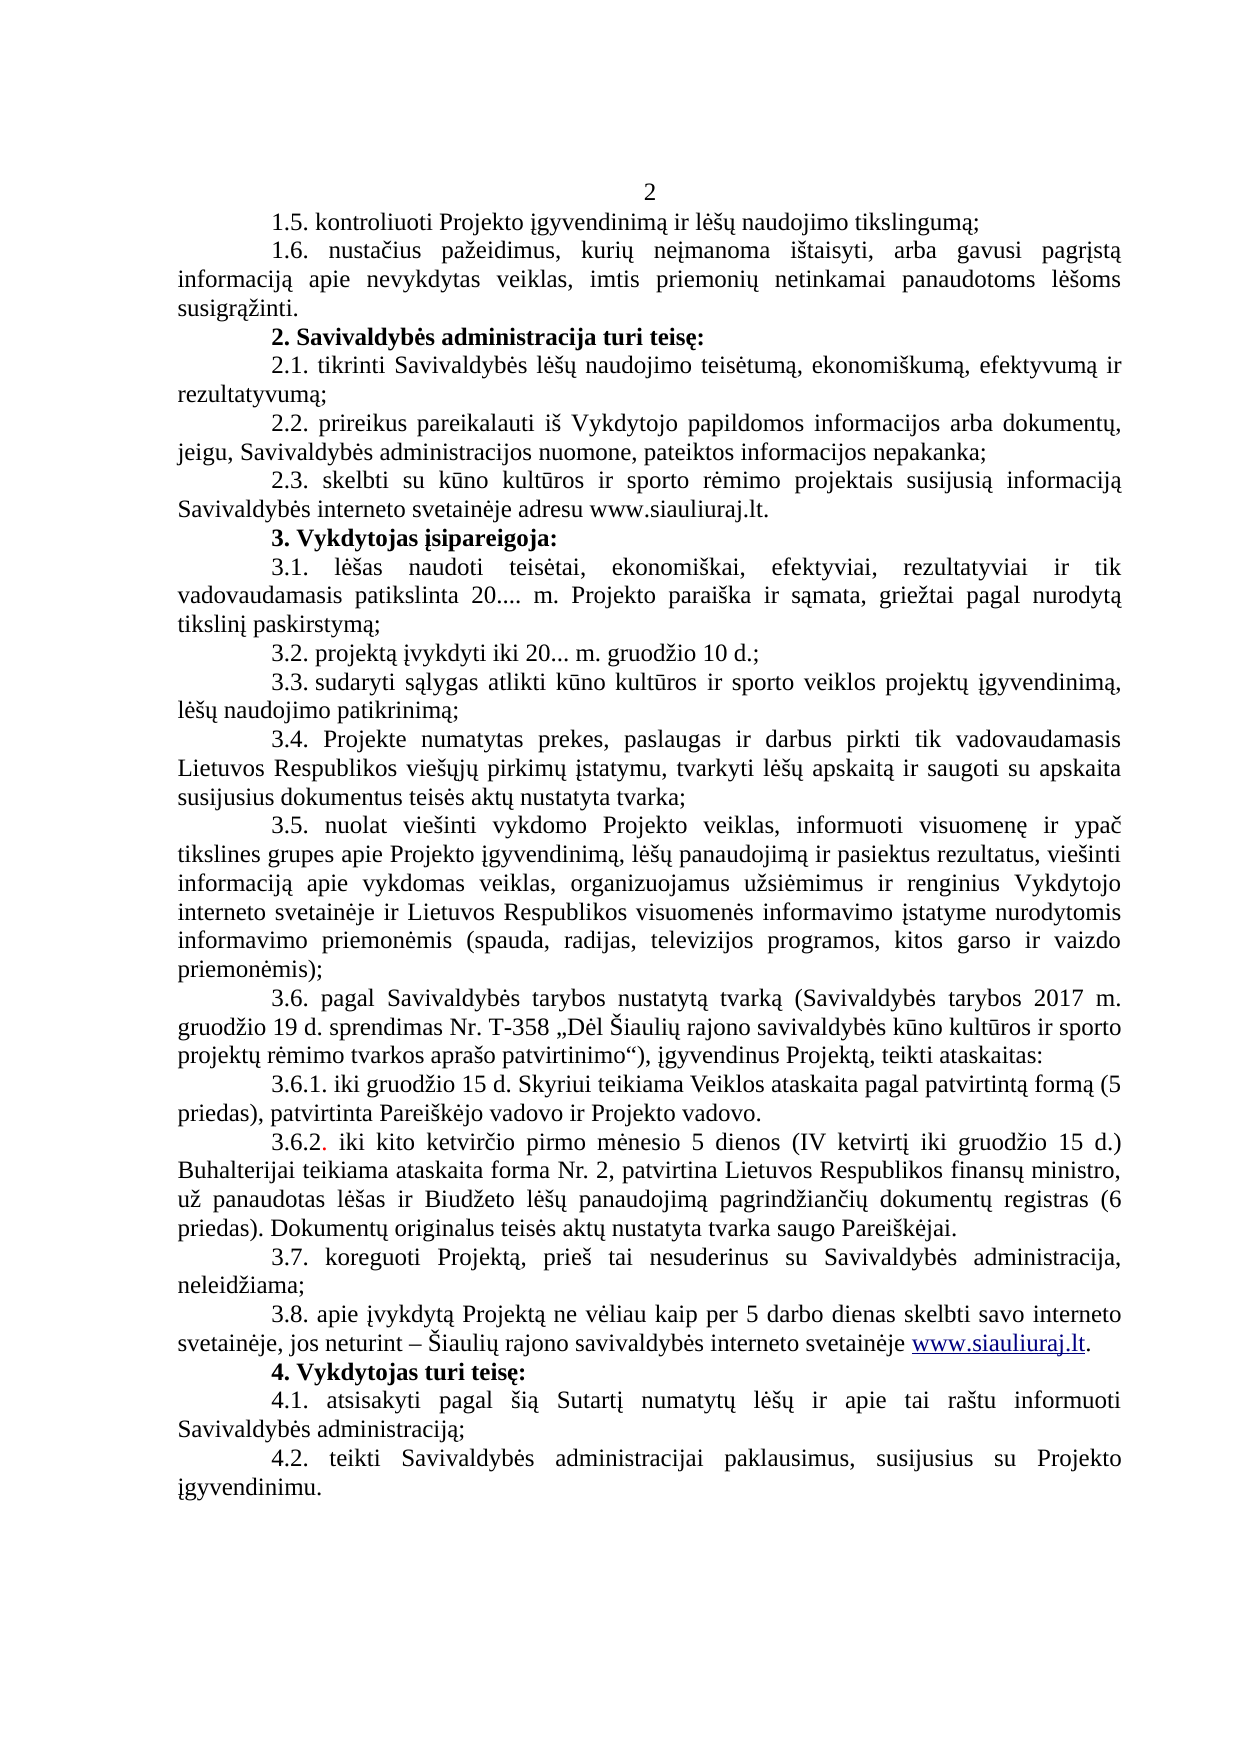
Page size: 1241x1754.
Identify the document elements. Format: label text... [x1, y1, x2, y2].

text 3.4. Projekte numatytas prekes, paslaugas ir darbus pirkti tik vadovaudamasis Lietuvos Respublikos viešųjų pirkimų įstatymu, tvarkyti lėšų apskaitą ir saugoti su apskaita susijusius dokumentus teisės aktų nustatyta tvarka; [177, 724, 1122, 810]
text 4.2. teikti Savivaldybės administracijai paklausimus, susijusius su Projekto įgyvendinimu. [177, 1443, 1122, 1500]
text 2. Savivaldybės administracija turi teisę: [177, 322, 1122, 350]
text 3.1. lėšas naudoti teisėtai, ekonomiškai, efektyviai, rezultatyviai ir tik vadovaudamasis patikslinta 20.... m. Projekto paraiška ir sąmata, griežtai pagal nurodytą tikslinį paskirstymą; [177, 552, 1122, 638]
text 3.3. sudaryti sąlygas atlikti kūno kultūros ir sporto veiklos projektų įgyvendinimą, lėšų naudojimo patikrinimą; [177, 667, 1122, 724]
text 2.2. prireikus pareikalauti iš Vykdytojo papildomos informacijos arba dokumentų, jeigu, Savivaldybės administracijos nuomone, pateiktos informacijos nepakanka; [177, 408, 1122, 465]
text 2.1. tikrinti Savivaldybės lėšų naudojimo teisėtumą, ekonomiškumą, efektyvumą ir rezultatyvumą; [177, 350, 1122, 408]
text 2.3. skelbti su kūno kultūros ir sporto rėmimo projektais susijusią informaciją Savivaldybės interneto svetainėje adresu www.siauliuraj.lt. [177, 465, 1122, 523]
text 3. Vykdytojas įsipareigoja: [177, 523, 1122, 552]
text 3.5. nuolat viešinti vykdomo Projekto veiklas, informuoti visuomenę ir ypač tikslines grupes apie Projekto įgyvendinimą, lėšų panaudojimą ir pasiektus rezultatus, viešinti informaciją apie vykdomas veiklas, organizuojamus užsiėmimus ir renginius Vykdytojo interneto svetainėje ir Lietuvos Respublikos visuomenės informavimo įstatyme nurodytomis informavimo priemonėmis (spauda, radijas, televizijos programos, kitos garso ir vaizdo priemonėmis); [177, 810, 1122, 983]
text 3.6. pagal Savivaldybės tarybos nustatytą tvarką (Savivaldybės tarybos 2017 m. gruodžio 19 d. sprendimas Nr. T-358 „Dėl Šiaulių rajono savivaldybės kūno kultūros ir sporto projektų rėmimo tvarkos aprašo patvirtinimo“), įgyvendinus Projektą, teikti ataskaitas: [177, 983, 1122, 1069]
text 3.7. koreguoti Projektą, prieš tai nesuderinus su Savivaldybės administracija, neleidžiama; [177, 1242, 1122, 1299]
text 3.8. apie įvykdytą Projektą ne vėliau kaip per 5 darbo dienas skelbti savo interneto svetainėje, jos neturint – Šiaulių rajono savivaldybės interneto svetainėje www.siauliuraj.lt. [177, 1299, 1122, 1357]
text 3.6.2. iki kito ketvirčio pirmo mėnesio 5 dienos (IV ketvirtį iki gruodžio 15 d.) Buhalterijai teikiama ataskaita forma Nr. 2, patvirtina Lietuvos Respublikos finansų ministro, už panaudotas lėšas ir Biudžeto lėšų panaudojimą pagrindžiančių dokumentų registras (6 priedas). Dokumentų originalus teisės aktų nustatyta tvarka saugo Pareiškėjai. [177, 1127, 1122, 1242]
text 4.1. atsisakyti pagal šią Sutartį numatytų lėšų ir apie tai raštu informuoti Savivaldybės administraciją; [177, 1385, 1122, 1443]
text 3.6.1. iki gruodžio 15 d. Skyriui teikiama Veiklos ataskaita pagal patvirtintą formą (5 priedas), patvirtinta Pareiškėjo vadovo ir Projekto vadovo. [177, 1069, 1122, 1127]
text 3.2. projektą įvykdyti iki 20... m. gruodžio 10 d.; [177, 638, 1122, 667]
text 1.6. nustačius pažeidimus, kurių neįmanoma ištaisyti, arba gavusi pagrįstą informaciją apie nevykdytas veiklas, imtis priemonių netinkamai panaudotoms lėšoms susigrąžinti. [177, 235, 1122, 322]
text 4. Vykdytojas turi teisę: [177, 1357, 1122, 1385]
text 1.5. kontroliuoti Projekto įgyvendinimą ir lėšų naudojimo tikslingumą; [177, 207, 1122, 235]
